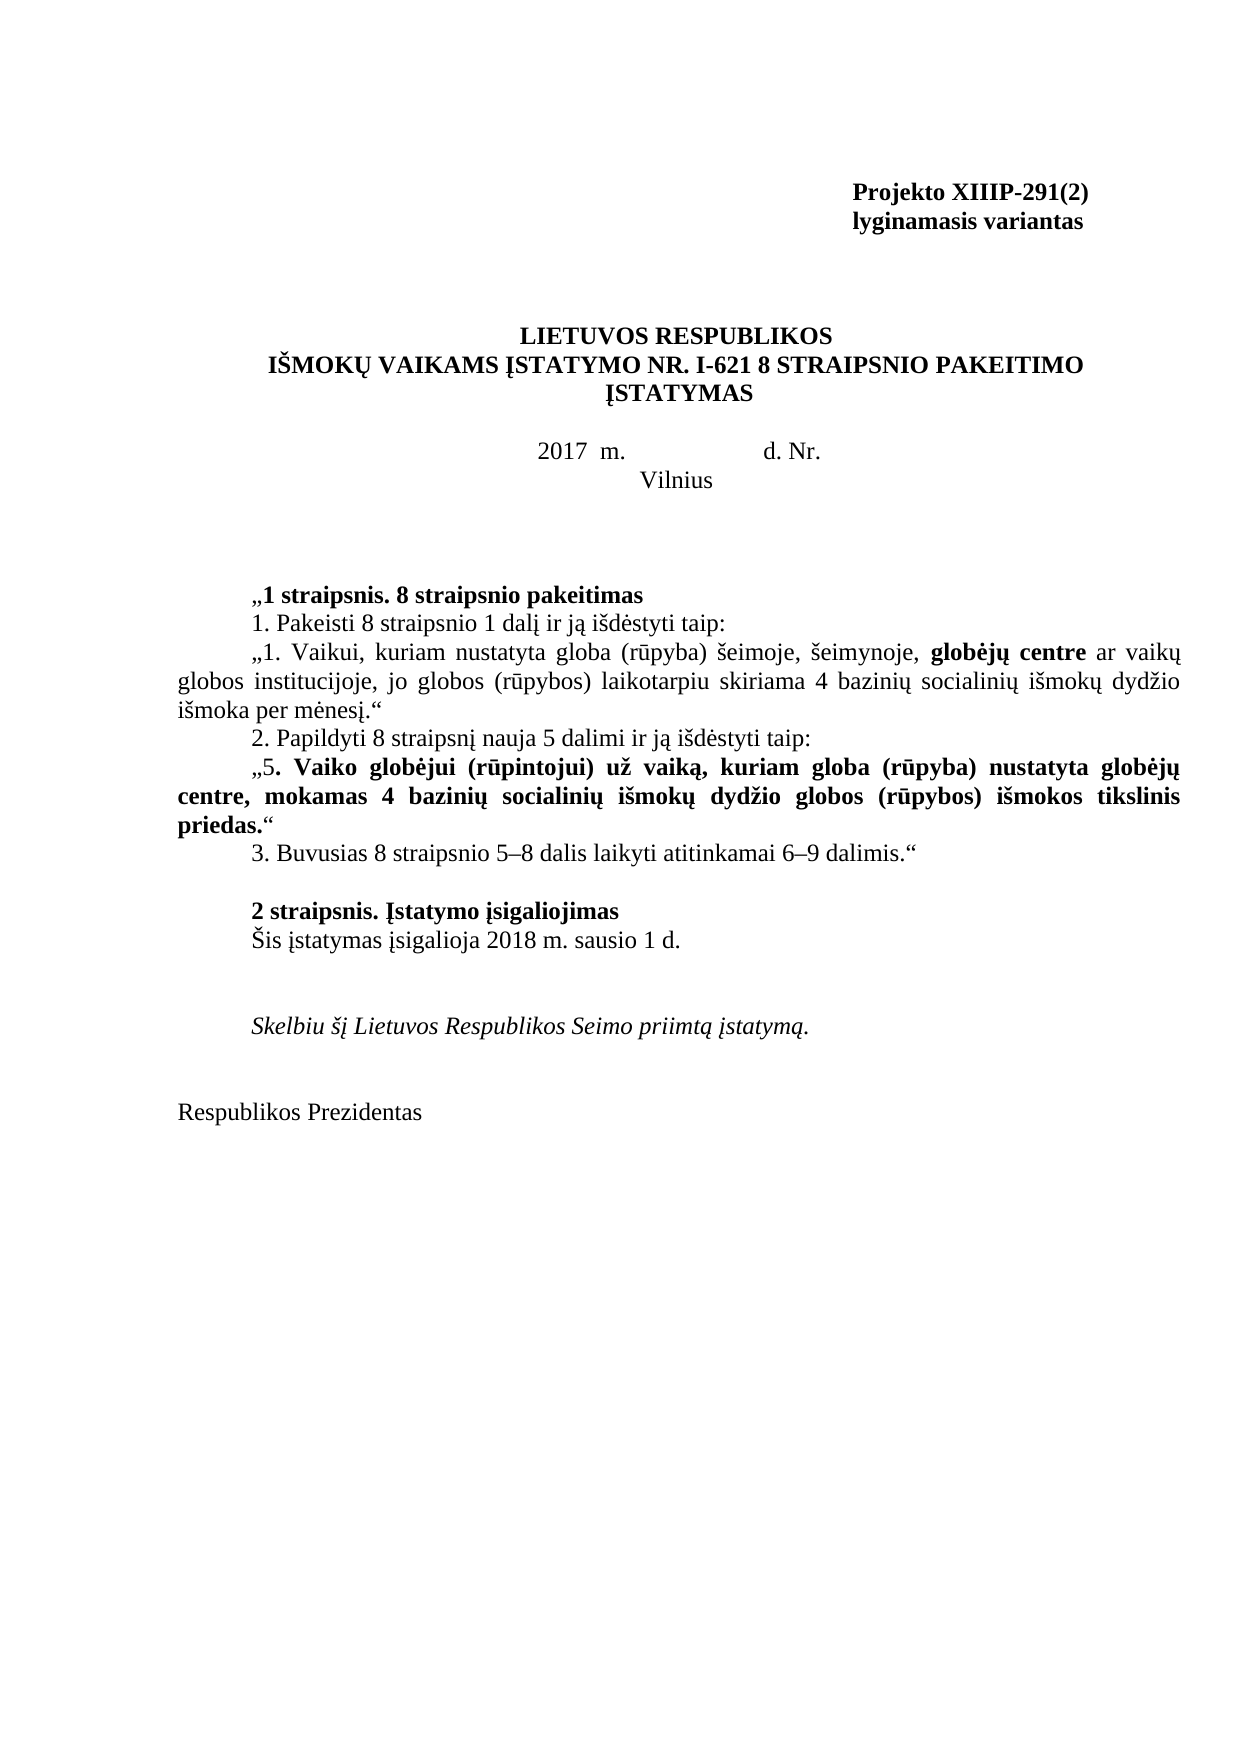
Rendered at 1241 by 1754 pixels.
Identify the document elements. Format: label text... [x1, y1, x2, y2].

text „1. Vaikui, kuriam nustatyta globa (rūpyba) šeimoje, šeimynoje, globėjų centre ar vaikų globos institucijoje, jo globos (rūpybos) laikotarpiu skiriama 4 bazinių socialinių išmokų dydžio išmoka per mėnesį.“ [177, 637, 1181, 723]
text Vilnius [177, 465, 1181, 493]
text išmokų vaikams įstatymo nr. I-621 8 straipsnio PAKEITIMO [177, 350, 1181, 378]
text Skelbiu šį Lietuvos Respublikos Seimo priimtą įstatymą. [177, 1011, 1181, 1040]
text 2. Papildyti 8 straipsnį nauja 5 dalimi ir ją išdėstyti taip: [177, 723, 1181, 752]
text „1 straipsnis. 8 straipsnio pakeitimas [177, 580, 1181, 608]
text Respublikos Prezidentas [177, 1097, 1181, 1126]
text 3. Buvusias 8 straipsnio 5–8 dalis laikyti atitinkamai 6–9 dalimis.“ [177, 838, 1181, 867]
text 1. Pakeisti 8 straipsnio 1 dalį ir ją išdėstyti taip: [177, 608, 1181, 637]
text LIETUVOS RESPUBLIKOS [177, 321, 1181, 350]
text 2 straipsnis. Įstatymo įsigaliojimas [177, 896, 1181, 925]
subtitle lyginamasis variantas [852, 206, 1181, 235]
text „5. Vaiko globėjui (rūpintojui) už vaiką, kuriam globa (rūpyba) nustatyta globėjų centre, mokamas 4 bazinių socialinių išmokų dydžio globos (rūpybos) išmokos tikslinis priedas.“ [177, 752, 1181, 838]
subtitle Projekto XIIIP-291(2) [852, 177, 1181, 206]
text 2017 m. d. Nr. [177, 436, 1181, 465]
text ĮSTATYMAS [177, 378, 1181, 407]
text Šis įstatymas įsigalioja 2018 m. sausio 1 d. [177, 925, 1181, 953]
